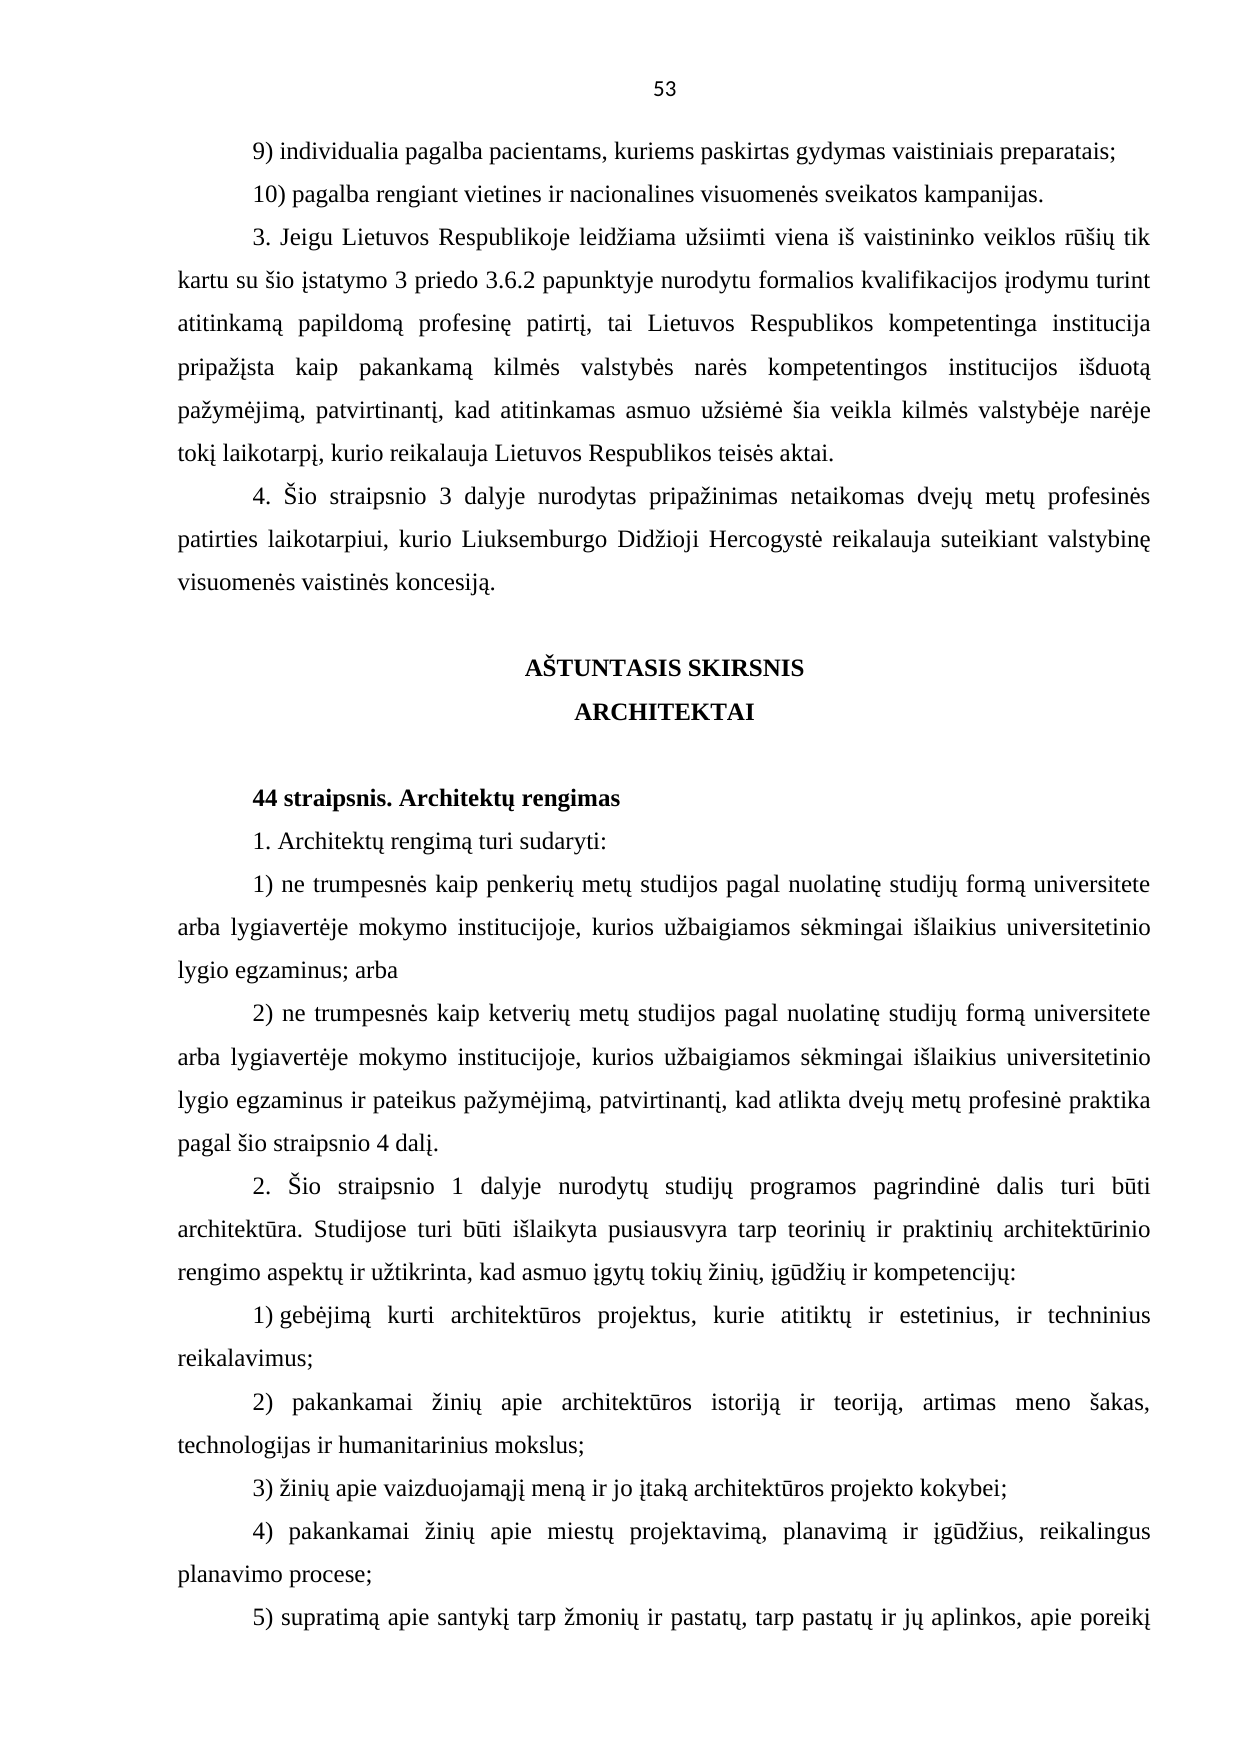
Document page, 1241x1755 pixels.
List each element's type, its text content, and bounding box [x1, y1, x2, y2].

text 10) pagalba rengiant vietines ir nacionalines visuomenės sveikatos kampanijas. [177, 179, 1152, 208]
text ARCHITEKTAI [177, 697, 1152, 725]
text 4. Šio straipsnio 3 dalyje nurodytas pripažinimas netaikomas dvejų metų profesinės patirties laikotarpiui, kurio Liuksemburgo Didžioji Hercogystė reikalauja suteikiant valstybinę visuomenės vaistinės koncesiją. [177, 481, 1152, 596]
text 1. Architektų rengimą turi sudaryti: [177, 826, 1152, 855]
text 3) žinių apie vaizduojamąjį meną ir jo įtaką architektūros projekto kokybei; [177, 1473, 1152, 1502]
text 3. Jeigu Lietuvos Respublikoje leidžiama užsiimti viena iš vaistininko veiklos rūšių tik kartu su šio įstatymo 3 priedo 3.6.2 papunktyje nurodytu formalios kvalifikacijos įrodymu turint atitinkamą papildomą profesinę patirtį, tai Lietuvos Respublikos kompetentinga institucija pripažįsta kaip pakankamą kilmės valstybės narės kompetentingos institucijos išduotą pažymėjimą, patvirtinantį, kad atitinkamas asmuo užsiėmė šia veikla kilmės valstybėje narėje tokį laikotarpį, kurio reikalauja Lietuvos Respublikos teisės aktai. [177, 222, 1152, 467]
text AŠTUNTASIS SKIRSNIS [177, 653, 1152, 682]
text 9) individualia pagalba pacientams, kuriems paskirtas gydymas vaistiniais preparatais; [177, 136, 1152, 165]
text 4) pakankamai žinių apie miestų projektavimą, planavimą ir įgūdžius, reikalingus planavimo procese; [177, 1516, 1152, 1588]
text 1) ne trumpesnės kaip penkerių metų studijos pagal nuolatinę studijų formą universitete arba lygiavertėje mokymo institucijoje, kurios užbaigiamos sėkmingai išlaikius universitetinio lygio egzaminus; arba [177, 869, 1152, 984]
text 2. Šio straipsnio 1 dalyje nurodytų studijų programos pagrindinė dalis turi būti architektūra. Studijose turi būti išlaikyta pusiausvyra tarp teorinių ir praktinių architektūrinio rengimo aspektų ir užtikrinta, kad asmuo įgytų tokių žinių, įgūdžių ir kompetencijų: [177, 1171, 1152, 1286]
text 2) ne trumpesnės kaip ketverių metų studijos pagal nuolatinę studijų formą universitete arba lygiavertėje mokymo institucijoje, kurios užbaigiamos sėkmingai išlaikius universitetinio lygio egzaminus ir pateikus pažymėjimą, patvirtinantį, kad atlikta dvejų metų profesinė praktika pagal šio straipsnio 4 dalį. [177, 998, 1152, 1157]
text 1) gebėjimą kurti architektūros projektus, kurie atitiktų ir estetinius, ir techninius reikalavimus; [177, 1300, 1152, 1372]
text 5) supratimą apie santykį tarp žmonių ir pastatų, tarp pastatų ir jų aplinkos, apie poreikį [177, 1602, 1152, 1631]
text 2) pakankamai žinių apie architektūros istoriją ir teoriją, artimas meno šakas, technologijas ir humanitarinius mokslus; [177, 1387, 1152, 1458]
text 44 straipsnis. Architektų rengimas [177, 783, 1152, 812]
